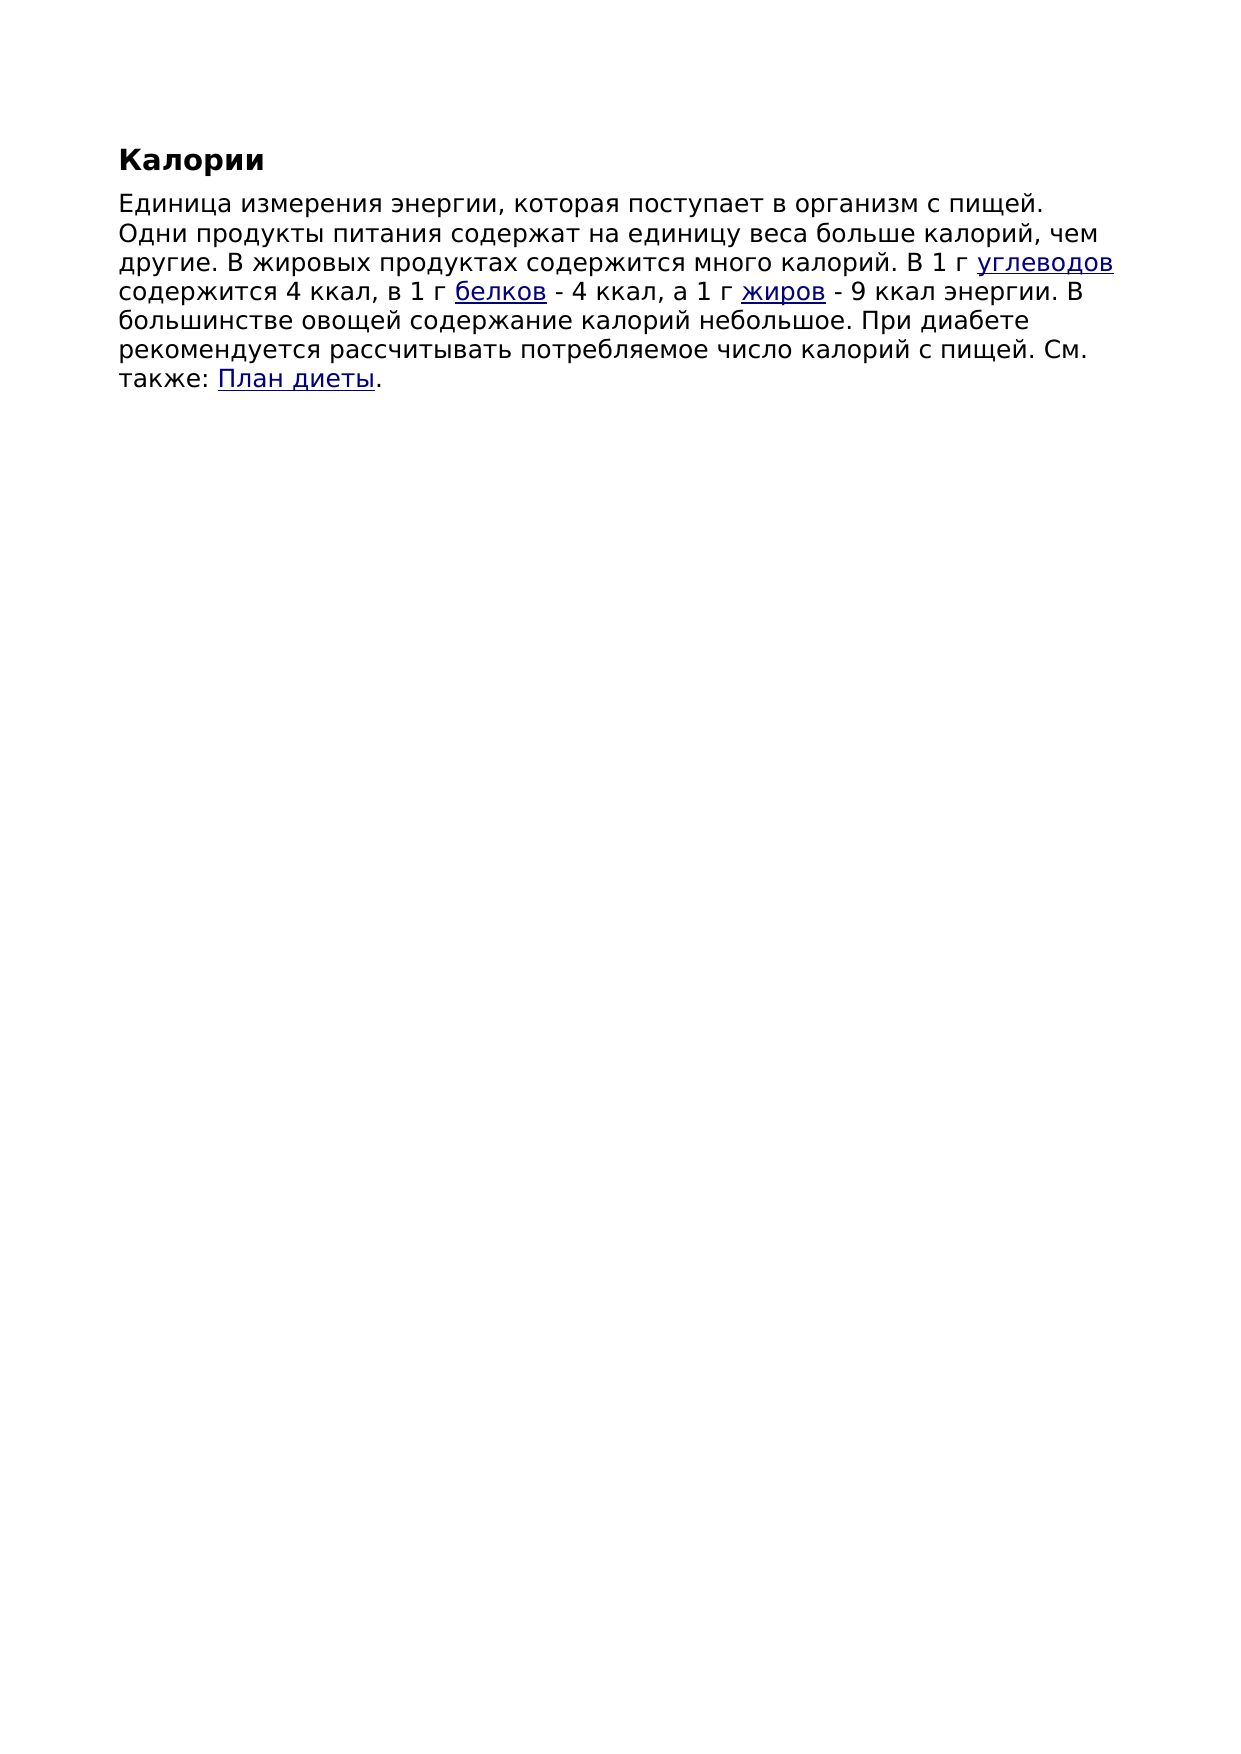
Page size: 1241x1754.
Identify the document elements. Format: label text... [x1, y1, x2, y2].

subtitle Калории [118, 143, 1122, 177]
text Единица измерения энергии, которая поступает в организм с пищей. Одни продукты питания содержат на единицу веса больше калорий, чем другие. В жировых продуктах содержится много калорий. В 1 г углеводов содержится 4 ккал, в 1 г белков - 4 ккал, а 1 г жиров - 9 ккал энергии. В большинстве овощей содержание калорий небольшое. При диабете рекомендуется рассчитывать потребляемое число калорий с пищей. См. также: План диеты. [118, 189, 1122, 394]
